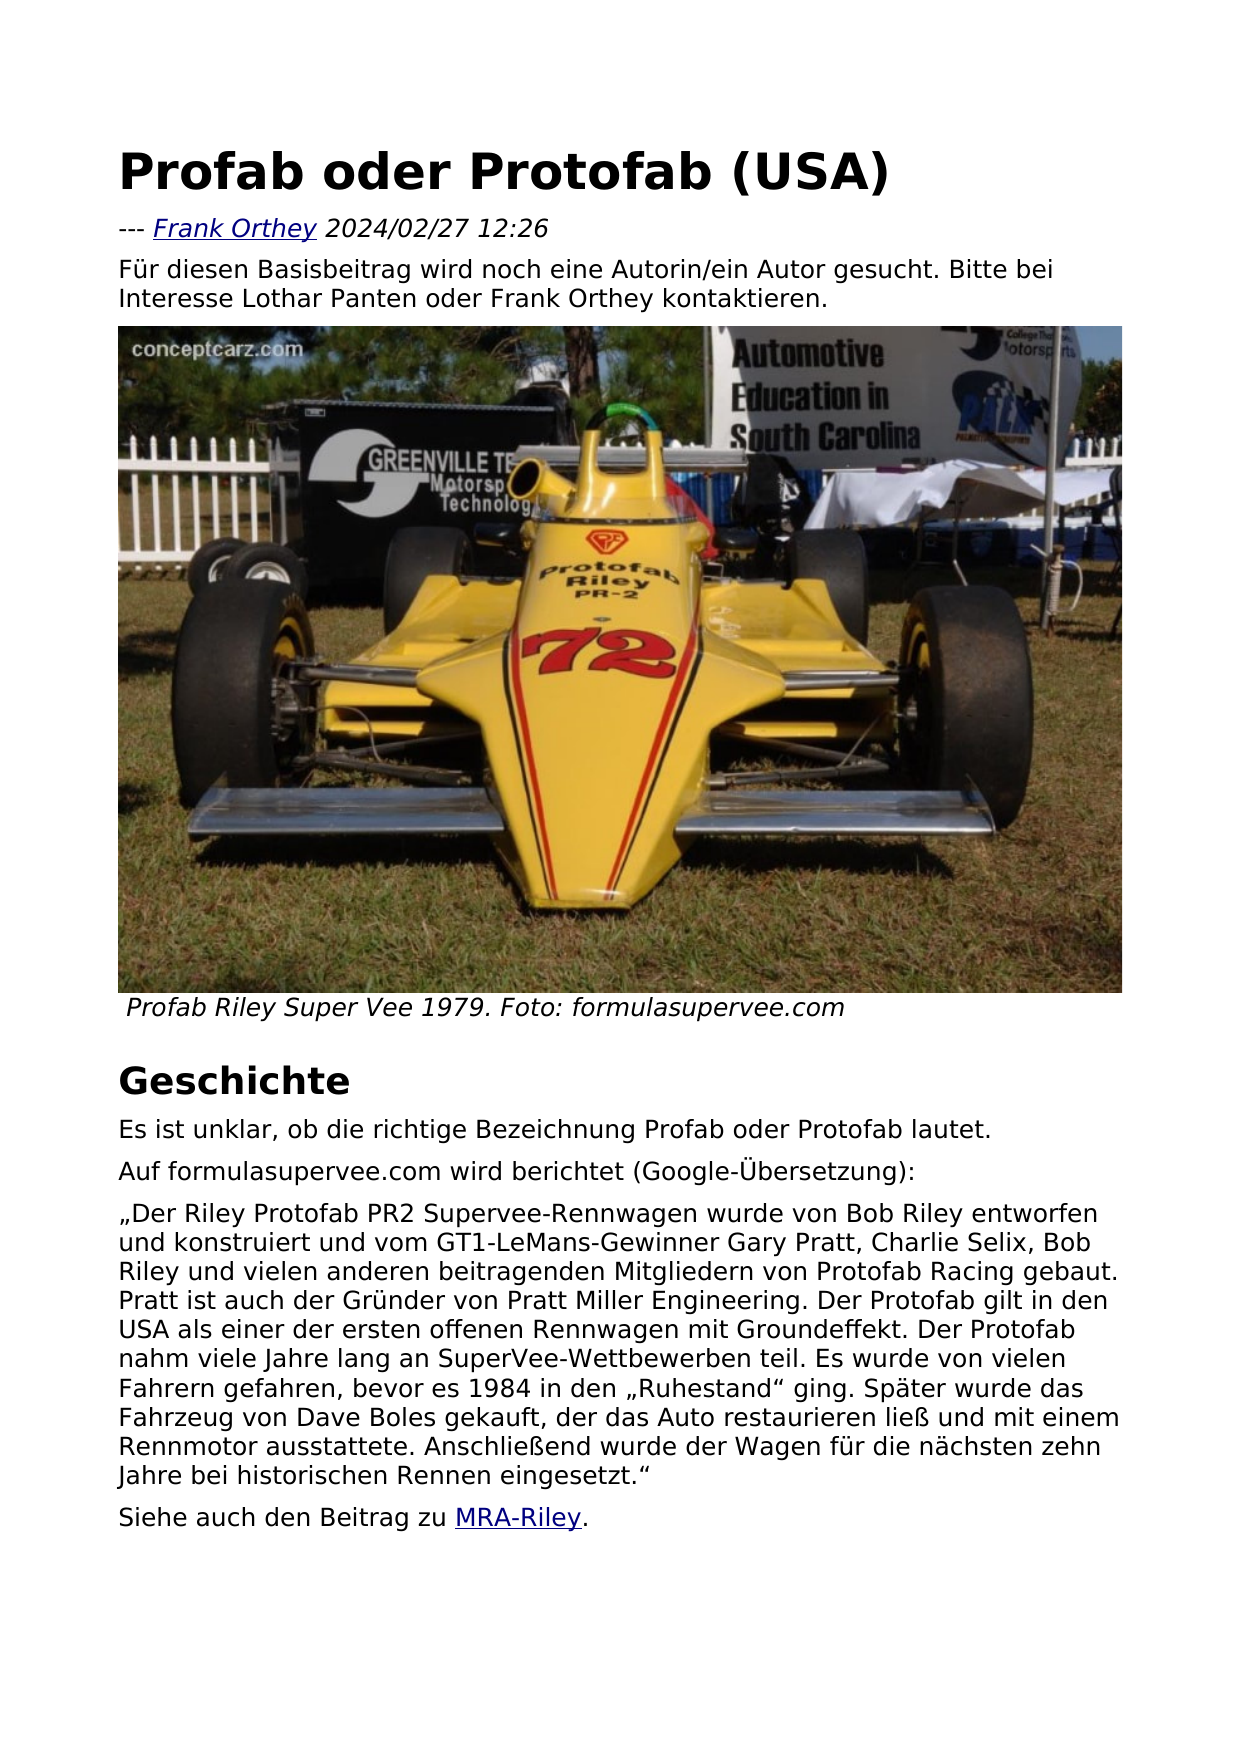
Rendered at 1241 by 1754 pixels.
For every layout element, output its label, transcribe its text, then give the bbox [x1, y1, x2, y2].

text Siehe auch den Beitrag zu MRA-Riley. [118, 1503, 1122, 1532]
text Es ist unklar, ob die richtige Bezeichnung Profab oder Protofab lautet. [118, 1116, 1122, 1145]
text Für diesen Basisbeitrag wird noch eine Autorin/ein Autor gesucht. Bitte bei Interesse Lothar Panten oder Frank Orthey kontaktieren. [118, 256, 1122, 314]
picture [118, 326, 1123, 993]
text Auf formulasupervee.com wird berichtet (Google-Übersetzung): [118, 1157, 1122, 1186]
subtitle Profab oder Protofab (USA) [118, 143, 1122, 201]
text Profab Riley Super Vee 1979. Foto: formulasupervee.com [118, 993, 1122, 1022]
text --- Frank Orthey 2024/02/27 12:26 [118, 214, 1122, 243]
subtitle Geschichte [118, 1059, 1122, 1103]
text „Der Riley Protofab PR2 Supervee-Rennwagen wurde von Bob Riley entworfen und konstruiert und vom GT1-LeMans-Gewinner Gary Pratt, Charlie Selix, Bob Riley und vielen anderen beitragenden Mitgliedern von Protofab Racing gebaut. Pratt ist auch der Gründer von Pratt Miller Engineering. Der Protofab gilt in den USA als einer der ersten offenen Rennwagen mit Groundeffekt. Der Protofab nahm viele Jahre lang an SuperVee-Wettbewerben teil. Es wurde von vielen Fahrern gefahren, bevor es 1984 in den „Ruhestand“ ging. Später wurde das Fahrzeug von Dave Boles gekauft, der das Auto restaurieren ließ und mit einem Rennmotor ausstattete. Anschließend wurde der Wagen für die nächsten zehn Jahre bei historischen Rennen eingesetzt.“ [118, 1199, 1122, 1491]
